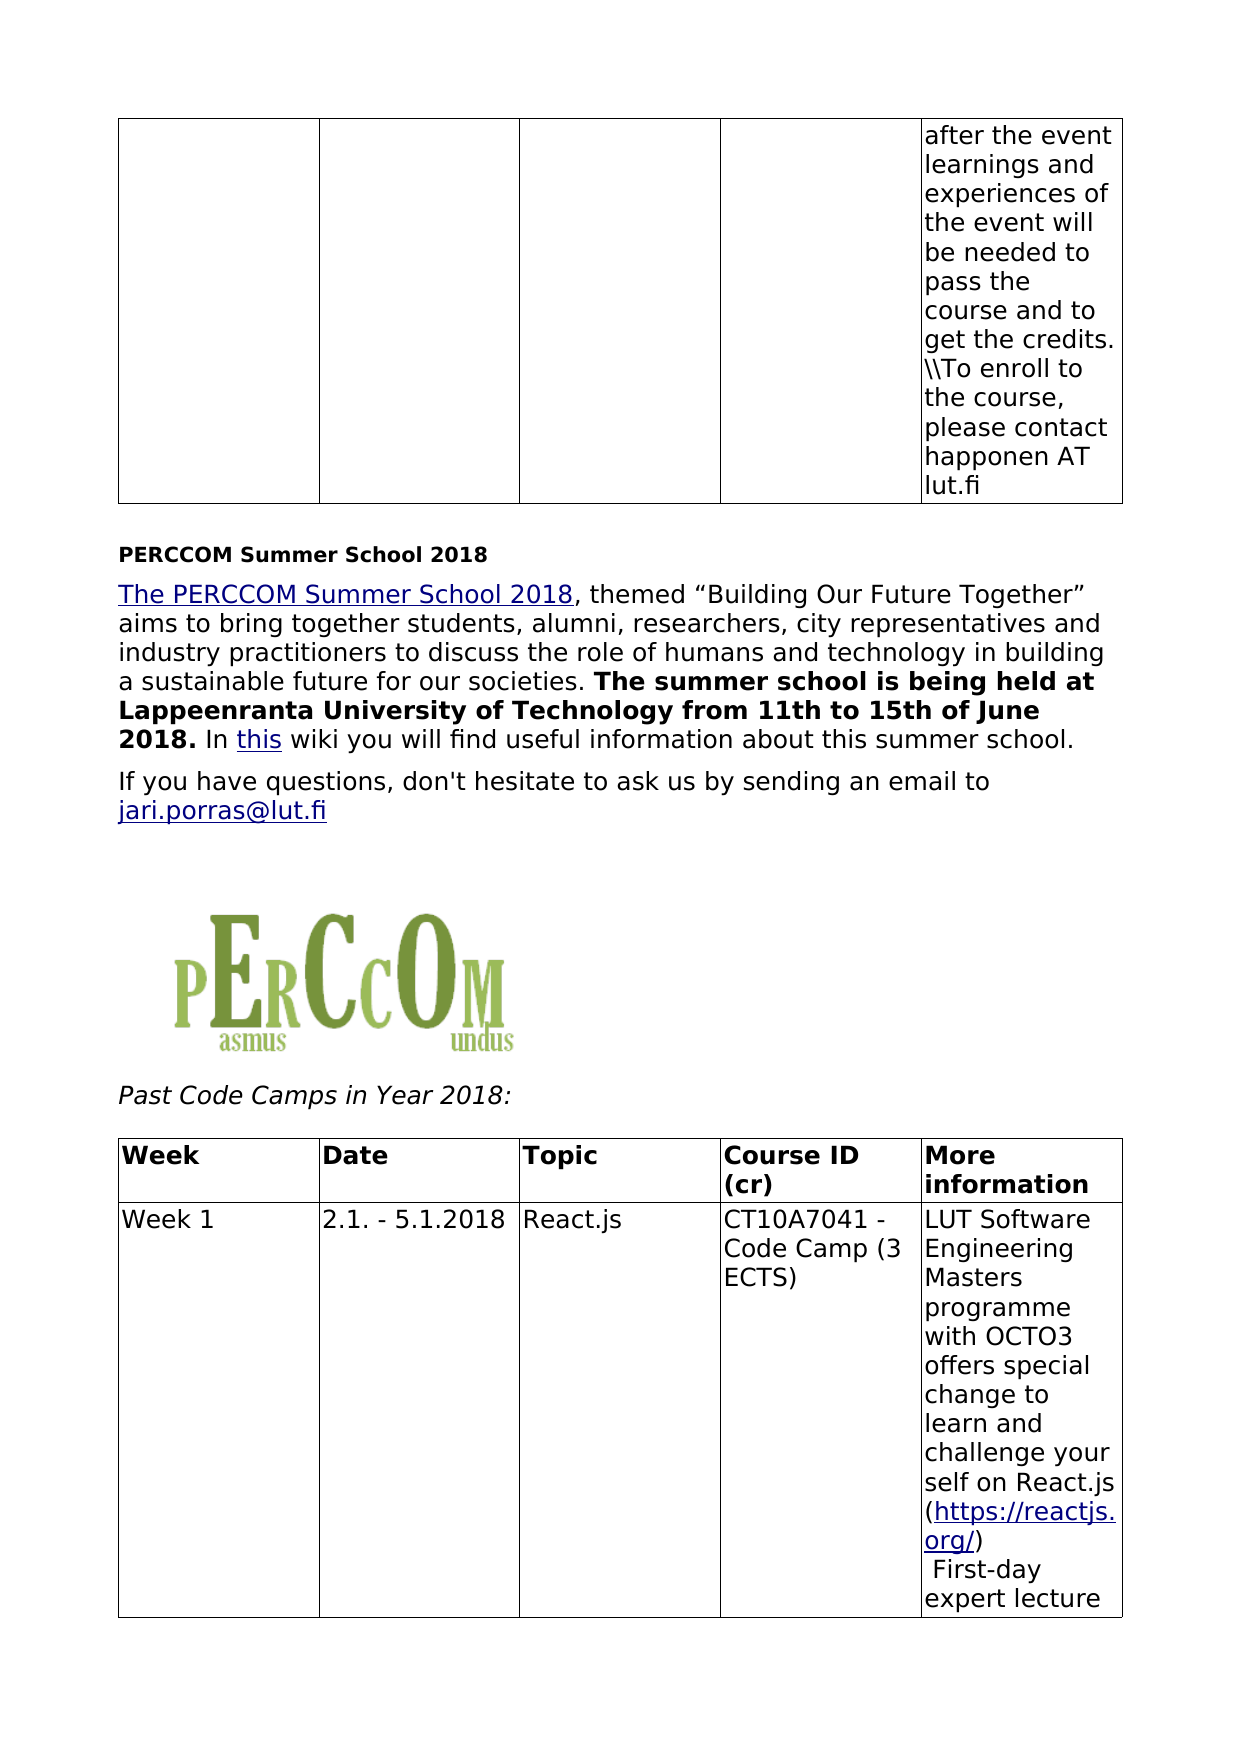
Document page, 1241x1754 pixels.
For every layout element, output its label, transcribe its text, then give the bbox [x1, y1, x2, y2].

table_cell [320, 119, 519, 503]
table_cell 2.1. - 5.1.2018 [320, 1203, 519, 1617]
table_cell [520, 119, 720, 503]
table_cell LUT Software Engineering Masters programme with OCTO3 offers special change to learn and challenge your self on React.js (https://reactjs.org/) First-day expert lecture [922, 1203, 1122, 1617]
table_cell Week 1 [119, 1203, 319, 1617]
text If you have questions, don't hesitate to ask us by sending an email to jari.porras@lut.fi [118, 767, 1122, 826]
table_cell [119, 119, 319, 503]
table_header Week [119, 1139, 319, 1202]
table_header Topic [520, 1139, 720, 1202]
picture [118, 838, 587, 1069]
table_header Date [320, 1139, 519, 1202]
subtitle PERCCOM Summer School 2018 [118, 543, 1122, 567]
table_cell React.js [520, 1203, 720, 1617]
text Past Code Camps in Year 2018: [118, 1082, 1122, 1111]
table_cell after the event learnings and experiences of the event will be needed to pass the course and to get the credits. \\To enroll to the course, please contact happonen AT lut.fi [922, 119, 1122, 503]
text The PERCCOM Summer School 2018, themed “Building Our Future Together” aims to bring together students, alumni, researchers, city representatives and industry practitioners to discuss the role of humans and technology in building a sustainable future for our societies. The summer school is being held at Lappeenranta University of Technology from 11th to 15th of June 2018. In this wiki you will find useful information about this summer school. [118, 580, 1122, 755]
table_cell [721, 119, 921, 503]
table_header More information [922, 1139, 1122, 1202]
table_cell CT10A7041 - Code Camp (3 ECTS) [721, 1203, 921, 1617]
table_header Course ID (cr) [721, 1139, 921, 1202]
